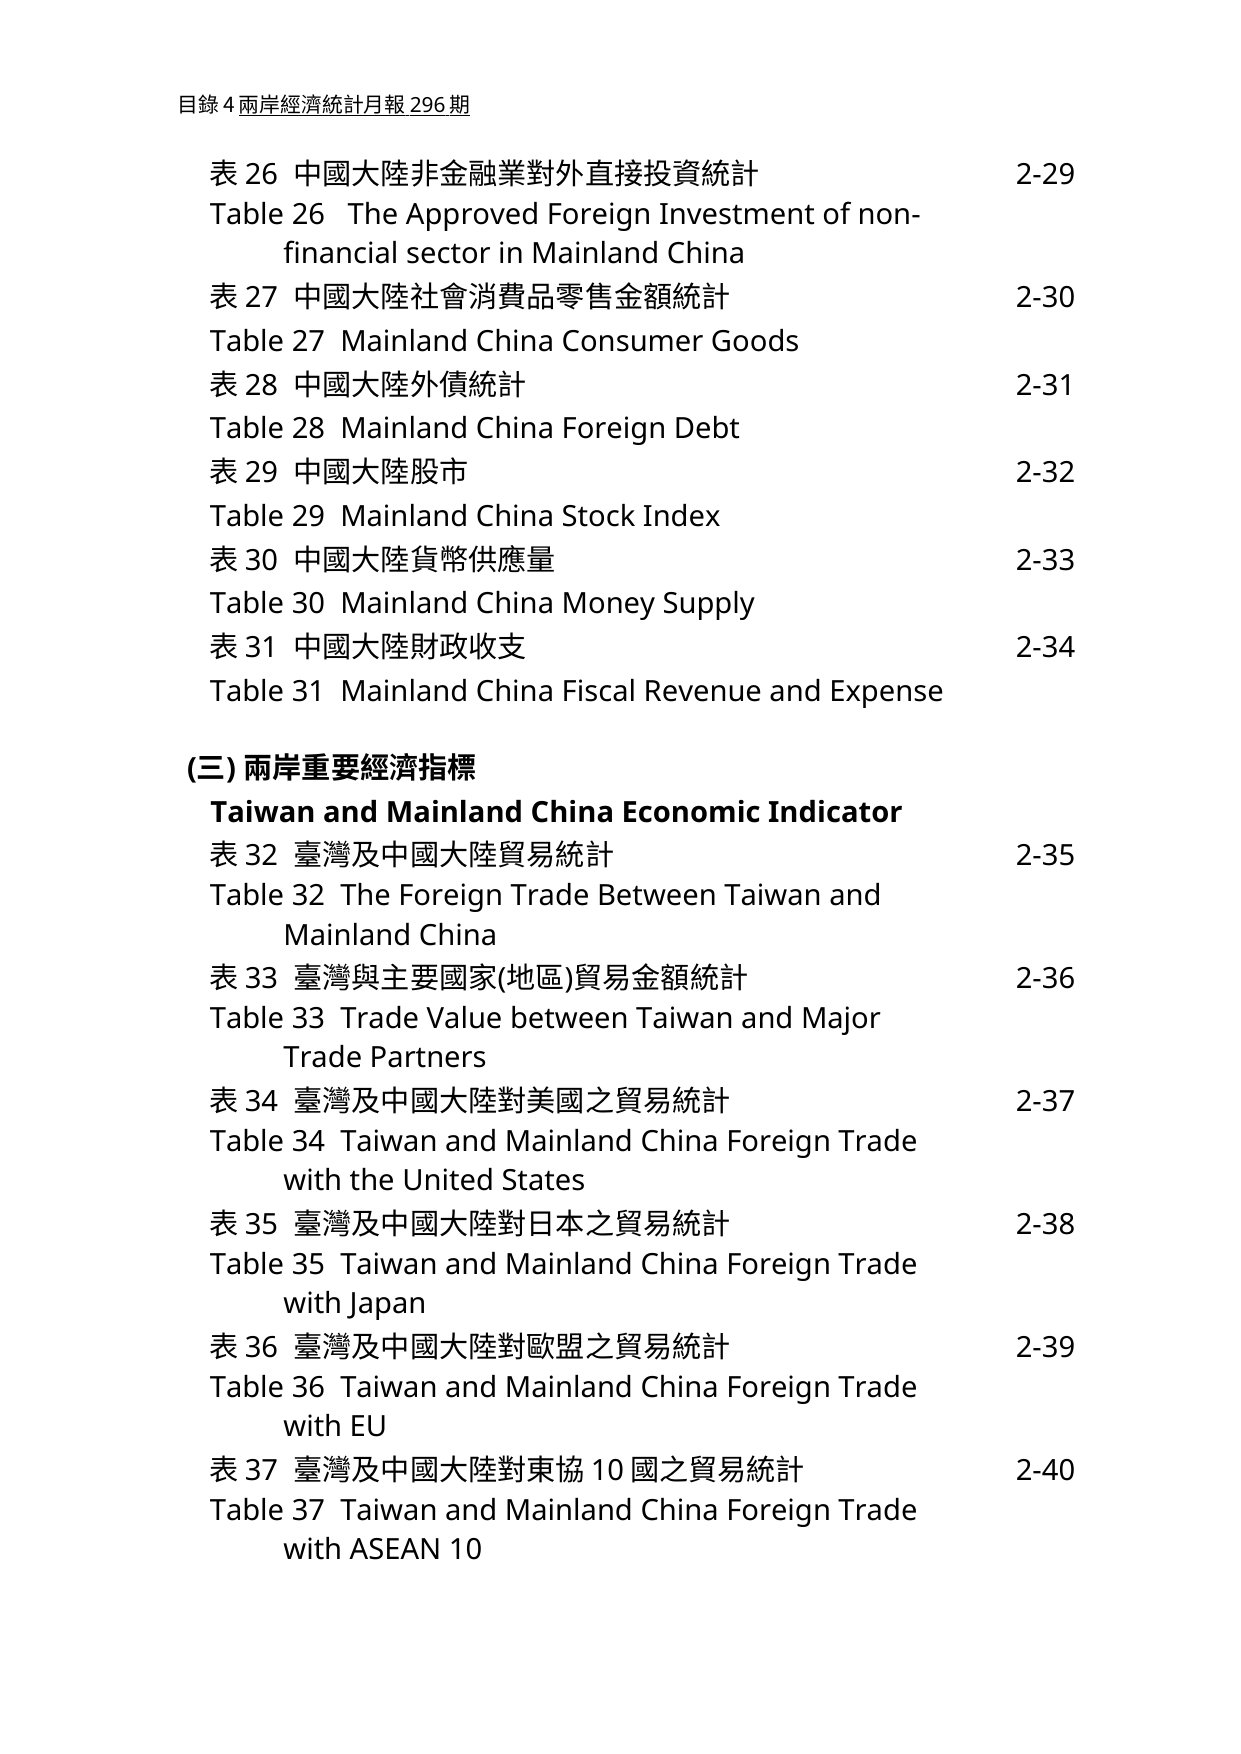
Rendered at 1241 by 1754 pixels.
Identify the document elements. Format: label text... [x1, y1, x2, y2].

table_cell Table 37 Taiwan and Mainland China Foreign Trade with ASEAN 10 [180, 1488, 948, 1567]
table_cell [948, 1076, 1013, 1119]
table_cell [1111, 997, 1238, 1076]
table_cell [1111, 786, 1238, 830]
table_cell 表27 中國大陸社會消費品零售金額統計 [180, 272, 948, 315]
table_cell [948, 622, 1013, 665]
table_cell 2-34 [1013, 622, 1111, 665]
table_cell [1111, 1488, 1238, 1567]
table_cell 2-32 [1013, 447, 1111, 490]
table_cell 表35 臺灣及中國大陸對日本之貿易統計 [180, 1199, 948, 1242]
table_cell 2-31 [1013, 359, 1111, 403]
table_cell Table 36 Taiwan and Mainland China Foreign Trade with EU [180, 1365, 948, 1444]
table_cell Table 29 Mainland China Stock Index [180, 490, 948, 534]
table_cell [1111, 622, 1238, 665]
table_cell [948, 1365, 1013, 1444]
table_cell [1013, 709, 1111, 786]
table_cell [1111, 447, 1238, 490]
table_cell [1111, 1365, 1238, 1444]
table_cell Table 34 Taiwan and Mainland China Foreign Trade with the United States [180, 1120, 948, 1199]
table_cell [948, 447, 1013, 490]
table_cell (三) 兩岸重要經濟指標 [180, 709, 948, 786]
table_cell [948, 534, 1013, 578]
table_cell [1111, 874, 1238, 953]
table_cell [1013, 1243, 1111, 1322]
table_cell Table 28 Mainland China Foreign Debt [180, 403, 948, 447]
table_cell 表28 中國大陸外債統計 [180, 359, 948, 403]
table_cell [1013, 315, 1111, 359]
table_cell [1111, 1120, 1238, 1199]
table_cell 2-37 [1013, 1076, 1111, 1119]
table_cell [948, 1120, 1013, 1199]
table_cell [1111, 490, 1238, 534]
table_cell 2-38 [1013, 1199, 1111, 1242]
table_cell 表30 中國大陸貨幣供應量 [180, 534, 948, 578]
table_cell [1013, 193, 1111, 272]
table_cell [1111, 709, 1238, 786]
table_cell [1013, 578, 1111, 622]
table_cell [1013, 1488, 1111, 1567]
table_cell [1111, 1322, 1238, 1365]
table_cell [948, 272, 1013, 315]
table_cell [948, 953, 1013, 997]
table_cell [1111, 403, 1238, 447]
table_cell [1111, 1199, 1238, 1242]
table_cell [1013, 403, 1111, 447]
table_cell [948, 1199, 1013, 1242]
table_cell [948, 193, 1013, 272]
table_cell [1111, 830, 1238, 874]
table_cell 2-33 [1013, 534, 1111, 578]
table_cell Table 26 The Approved Foreign Investment of non-financial sector in Mainland China [180, 193, 948, 272]
table_cell 表34 臺灣及中國大陸對美國之貿易統計 [180, 1076, 948, 1119]
table_cell Table 35 Taiwan and Mainland China Foreign Trade with Japan [180, 1243, 948, 1322]
table_cell [948, 786, 1013, 830]
table_cell Table 33 Trade Value between Taiwan and Major Trade Partners [180, 997, 948, 1076]
table_cell [948, 1445, 1013, 1488]
table_cell [1013, 1365, 1111, 1444]
table_cell [948, 315, 1013, 359]
table_cell [1111, 665, 1238, 709]
table_cell [948, 1243, 1013, 1322]
table_cell [948, 359, 1013, 403]
table_cell [1013, 665, 1111, 709]
table_cell 表33 臺灣與主要國家(地區)貿易金額統計 [180, 953, 948, 997]
table_cell Table 27 Mainland China Consumer Goods [180, 315, 948, 359]
table_cell [948, 1488, 1013, 1567]
table_cell 表29 中國大陸股市 [180, 447, 948, 490]
table_cell [948, 997, 1013, 1076]
table_cell [1013, 1120, 1111, 1199]
table_cell 2-36 [1013, 953, 1111, 997]
table_cell [948, 403, 1013, 447]
table_cell [1111, 1243, 1238, 1322]
table_cell Table 30 Mainland China Money Supply [180, 578, 948, 622]
table_cell [1111, 1445, 1238, 1488]
table_cell Table 31 Mainland China Fiscal Revenue and Expense [180, 665, 948, 709]
table_cell [1111, 953, 1238, 997]
table_cell [1111, 315, 1238, 359]
table_cell 2-29 [1013, 149, 1111, 192]
table_cell 表26 中國大陸非金融業對外直接投資統計 [180, 149, 948, 192]
table_cell Taiwan and Mainland China Economic Indicator [180, 786, 948, 830]
table_cell [948, 490, 1013, 534]
table_cell [948, 874, 1013, 953]
table_cell [1013, 874, 1111, 953]
table_cell [948, 709, 1013, 786]
table_cell [1111, 149, 1238, 192]
table_cell [948, 665, 1013, 709]
table_cell [948, 149, 1013, 192]
table_cell 表37 臺灣及中國大陸對東協10國之貿易統計 [180, 1445, 948, 1488]
table_cell 2-39 [1013, 1322, 1111, 1365]
table_cell [1111, 272, 1238, 315]
table_cell 表32 臺灣及中國大陸貿易統計 [180, 830, 948, 874]
table_cell 2-40 [1013, 1445, 1111, 1488]
table_cell [948, 830, 1013, 874]
table_cell [948, 1322, 1013, 1365]
table_cell 表31 中國大陸財政收支 [180, 622, 948, 665]
table_cell [1111, 193, 1238, 272]
table_cell 2-35 [1013, 830, 1111, 874]
table_cell [1013, 490, 1111, 534]
table_cell [1111, 578, 1238, 622]
table_cell [948, 578, 1013, 622]
table_cell [1013, 997, 1111, 1076]
table_cell 表36 臺灣及中國大陸對歐盟之貿易統計 [180, 1322, 948, 1365]
table_cell [1111, 534, 1238, 578]
table_cell 2-30 [1013, 272, 1111, 315]
table_cell [1111, 1076, 1238, 1119]
table_cell Table 32 The Foreign Trade Between Taiwan and Mainland China [180, 874, 948, 953]
table_cell [1013, 786, 1111, 830]
table_cell [1111, 359, 1238, 403]
